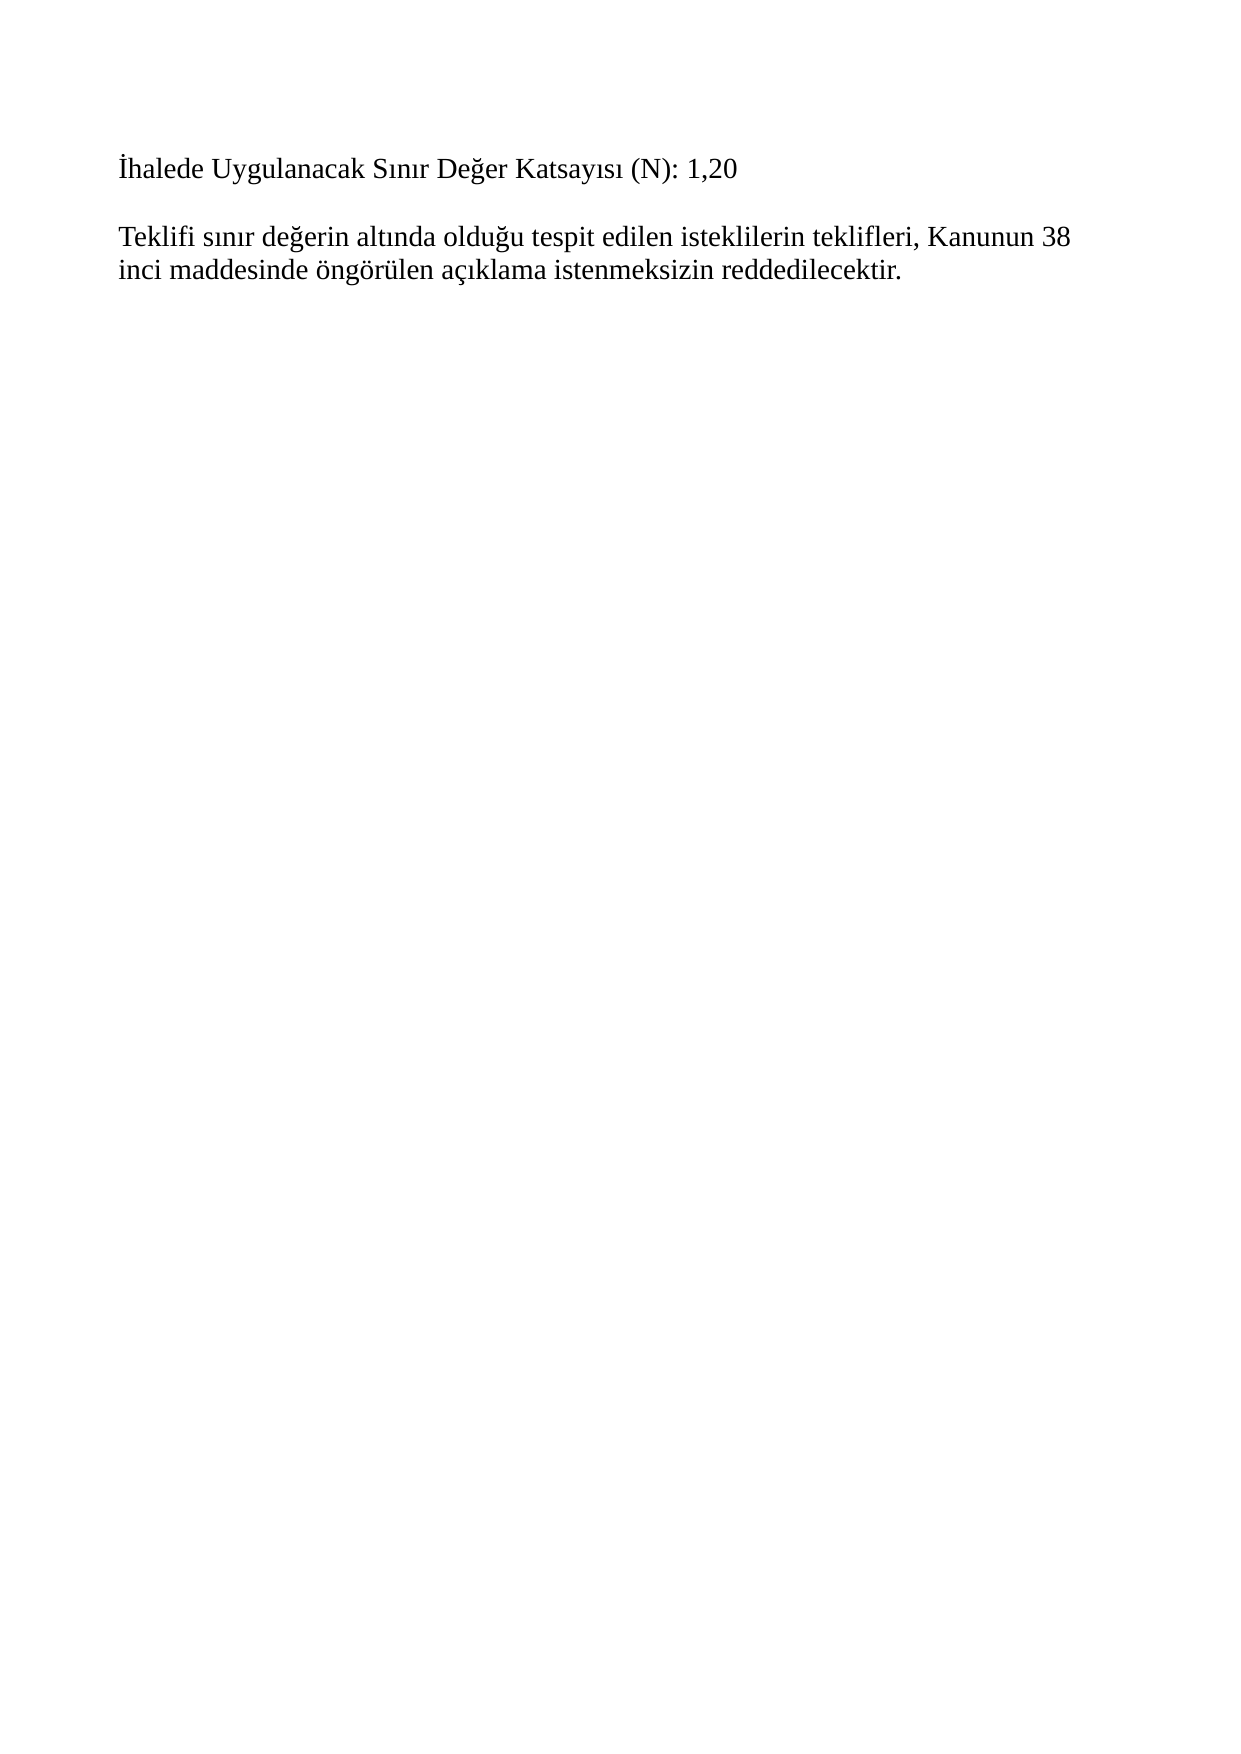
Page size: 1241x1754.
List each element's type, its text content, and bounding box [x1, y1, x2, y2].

text Teklifi sınır değerin altında olduğu tespit edilen isteklilerin teklifleri, Kanunun 38 inci maddesinde öngörülen açıklama istenmeksizin reddedilecektir. [118, 219, 1122, 286]
text İhalede Uygulanacak Sınır Değer Katsayısı (N): 1,20 [118, 152, 1122, 185]
